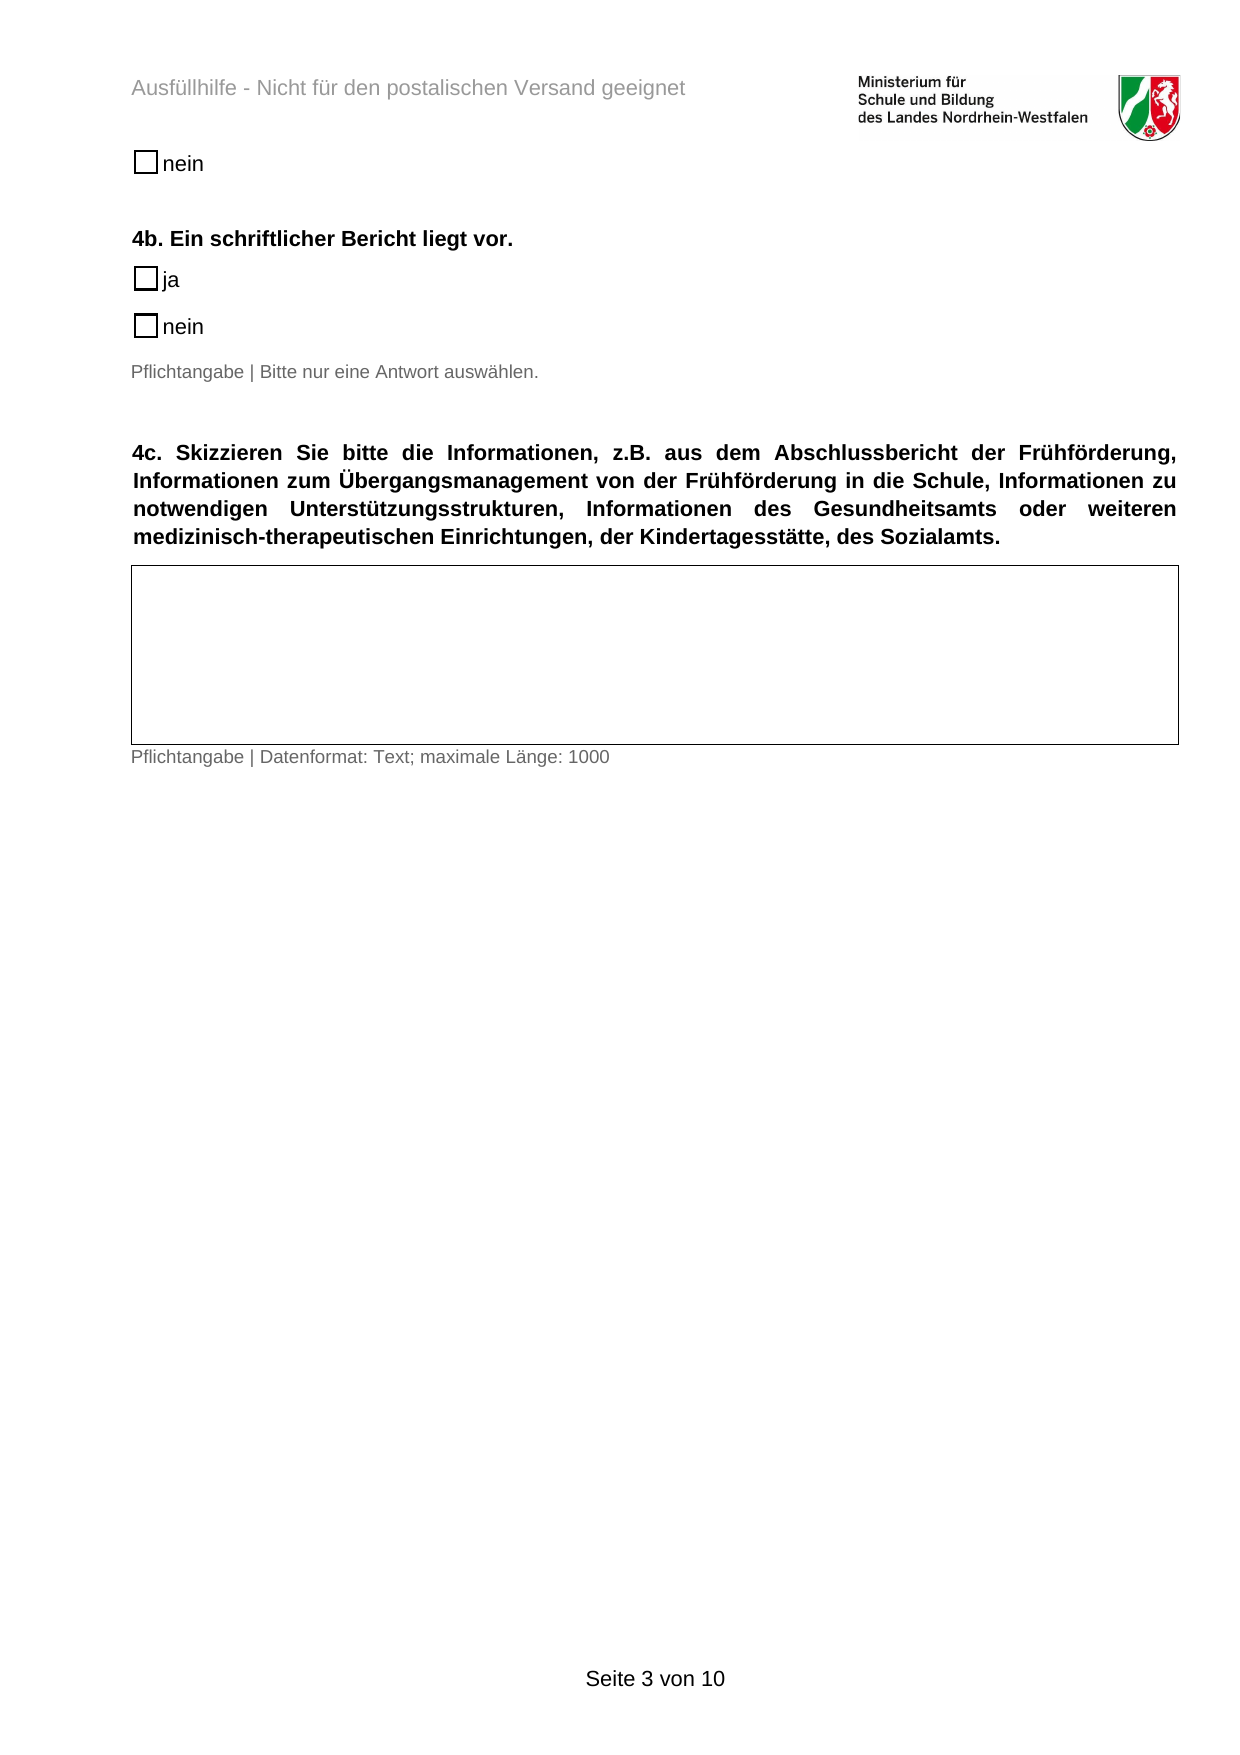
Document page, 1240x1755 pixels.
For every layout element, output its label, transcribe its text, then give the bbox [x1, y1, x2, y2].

picture [858, 75, 1181, 141]
text nein [133, 151, 241, 176]
text nein [133, 314, 241, 339]
text 4b. Ein schriftlicher Bericht liegt vor. [132, 226, 1178, 251]
text Pflichtangabe | Datenformat: Text; maximale Länge: 1000 [131, 745, 1179, 768]
text 4c. Skizzieren Sie bitte die Informationen, z.B. aus dem Abschlussbericht der Frühförderung, Informationen zum Übergangsmanagement von der Frühförderung in die Schule, Informationen zu notwendigen Unterstützungsstrukturen, Informationen des Gesundheitsamts oder weiteren medizinisch-therapeutischen Einrichtungen, der Kindertagesstätte, des Sozialamts. [132, 439, 1178, 549]
text Pflichtangabe | Bitte nur eine Antwort auswählen. [131, 361, 1179, 383]
text ja [133, 267, 241, 292]
